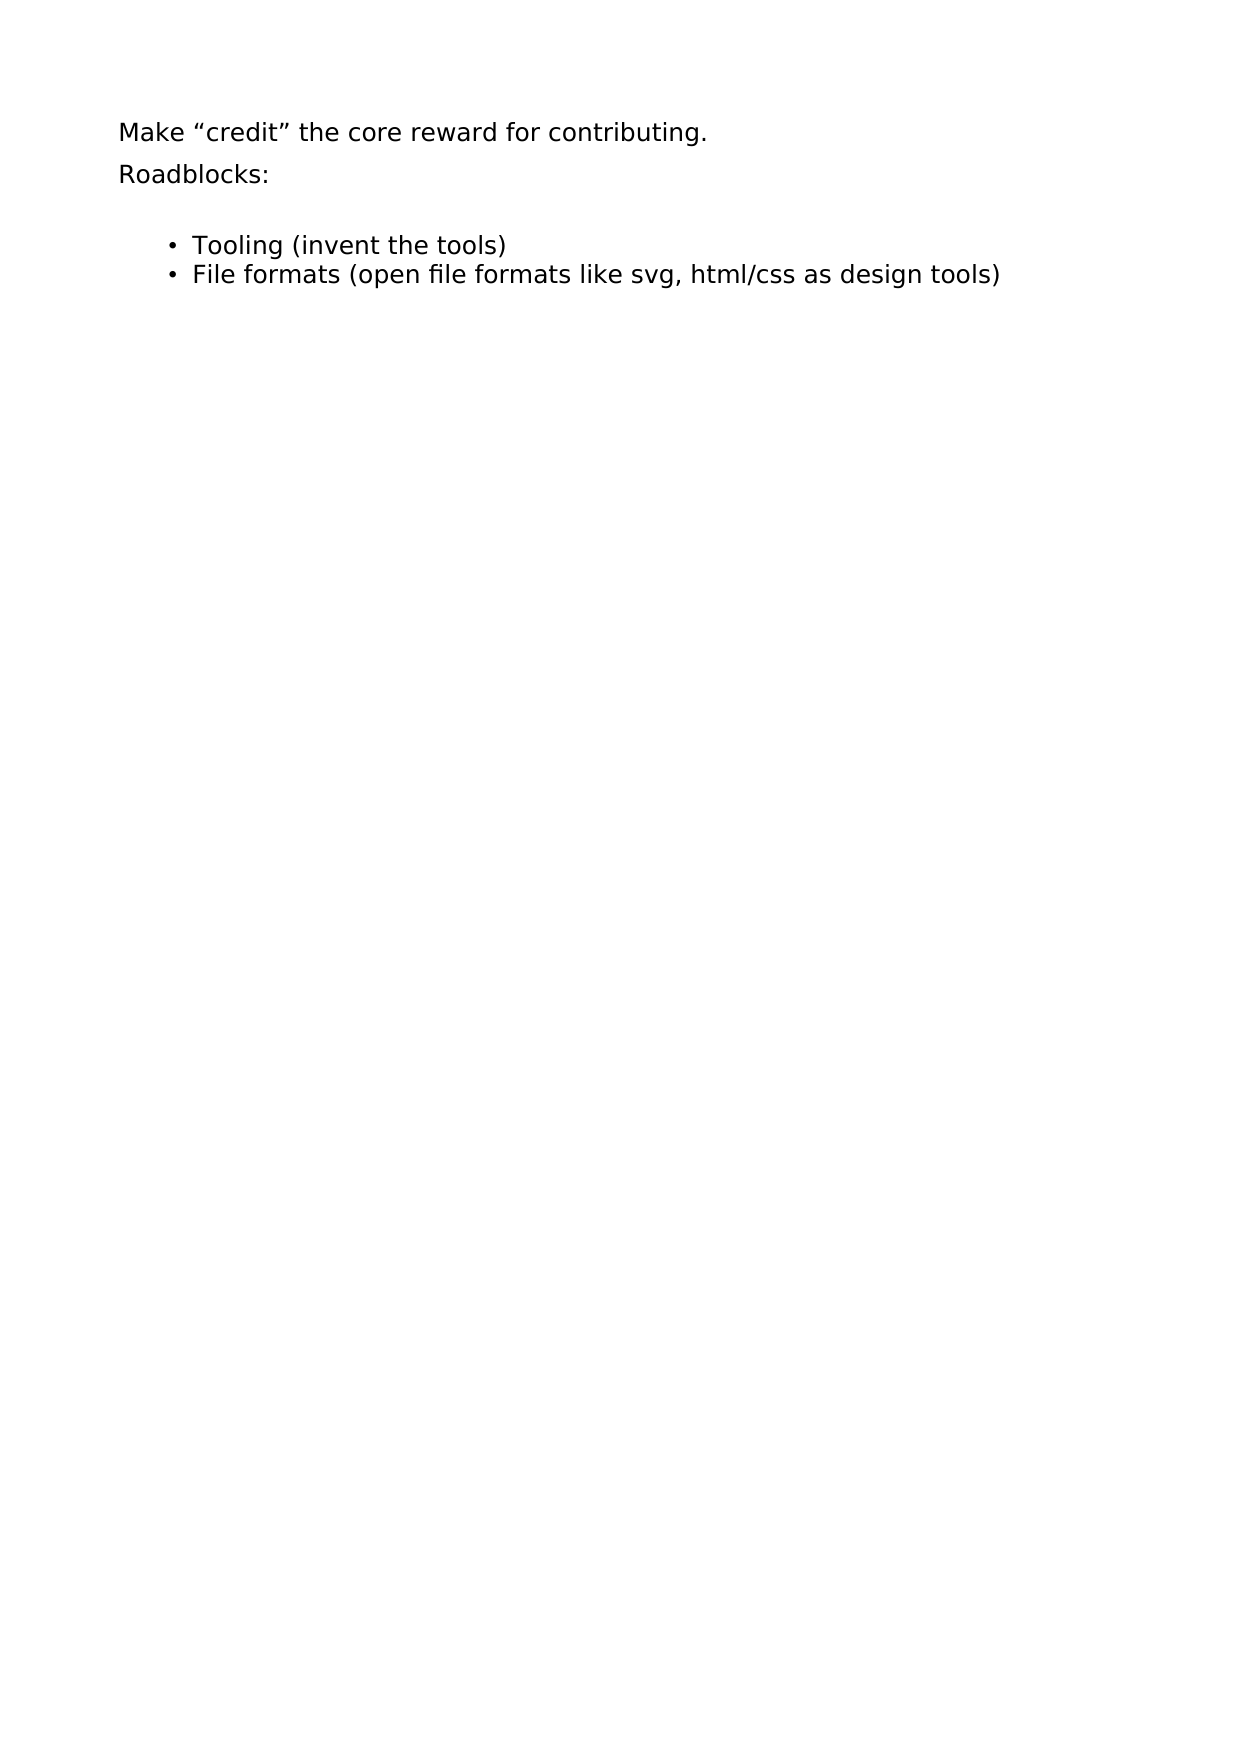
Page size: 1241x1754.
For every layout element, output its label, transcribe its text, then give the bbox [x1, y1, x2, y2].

text Make “credit” the core reward for contributing. [118, 118, 1122, 147]
list File formats (open file formats like svg, html/css as design tools) [177, 260, 1122, 289]
list Tooling (invent the tools) [177, 231, 1122, 260]
text Roadblocks: [118, 160, 1122, 189]
